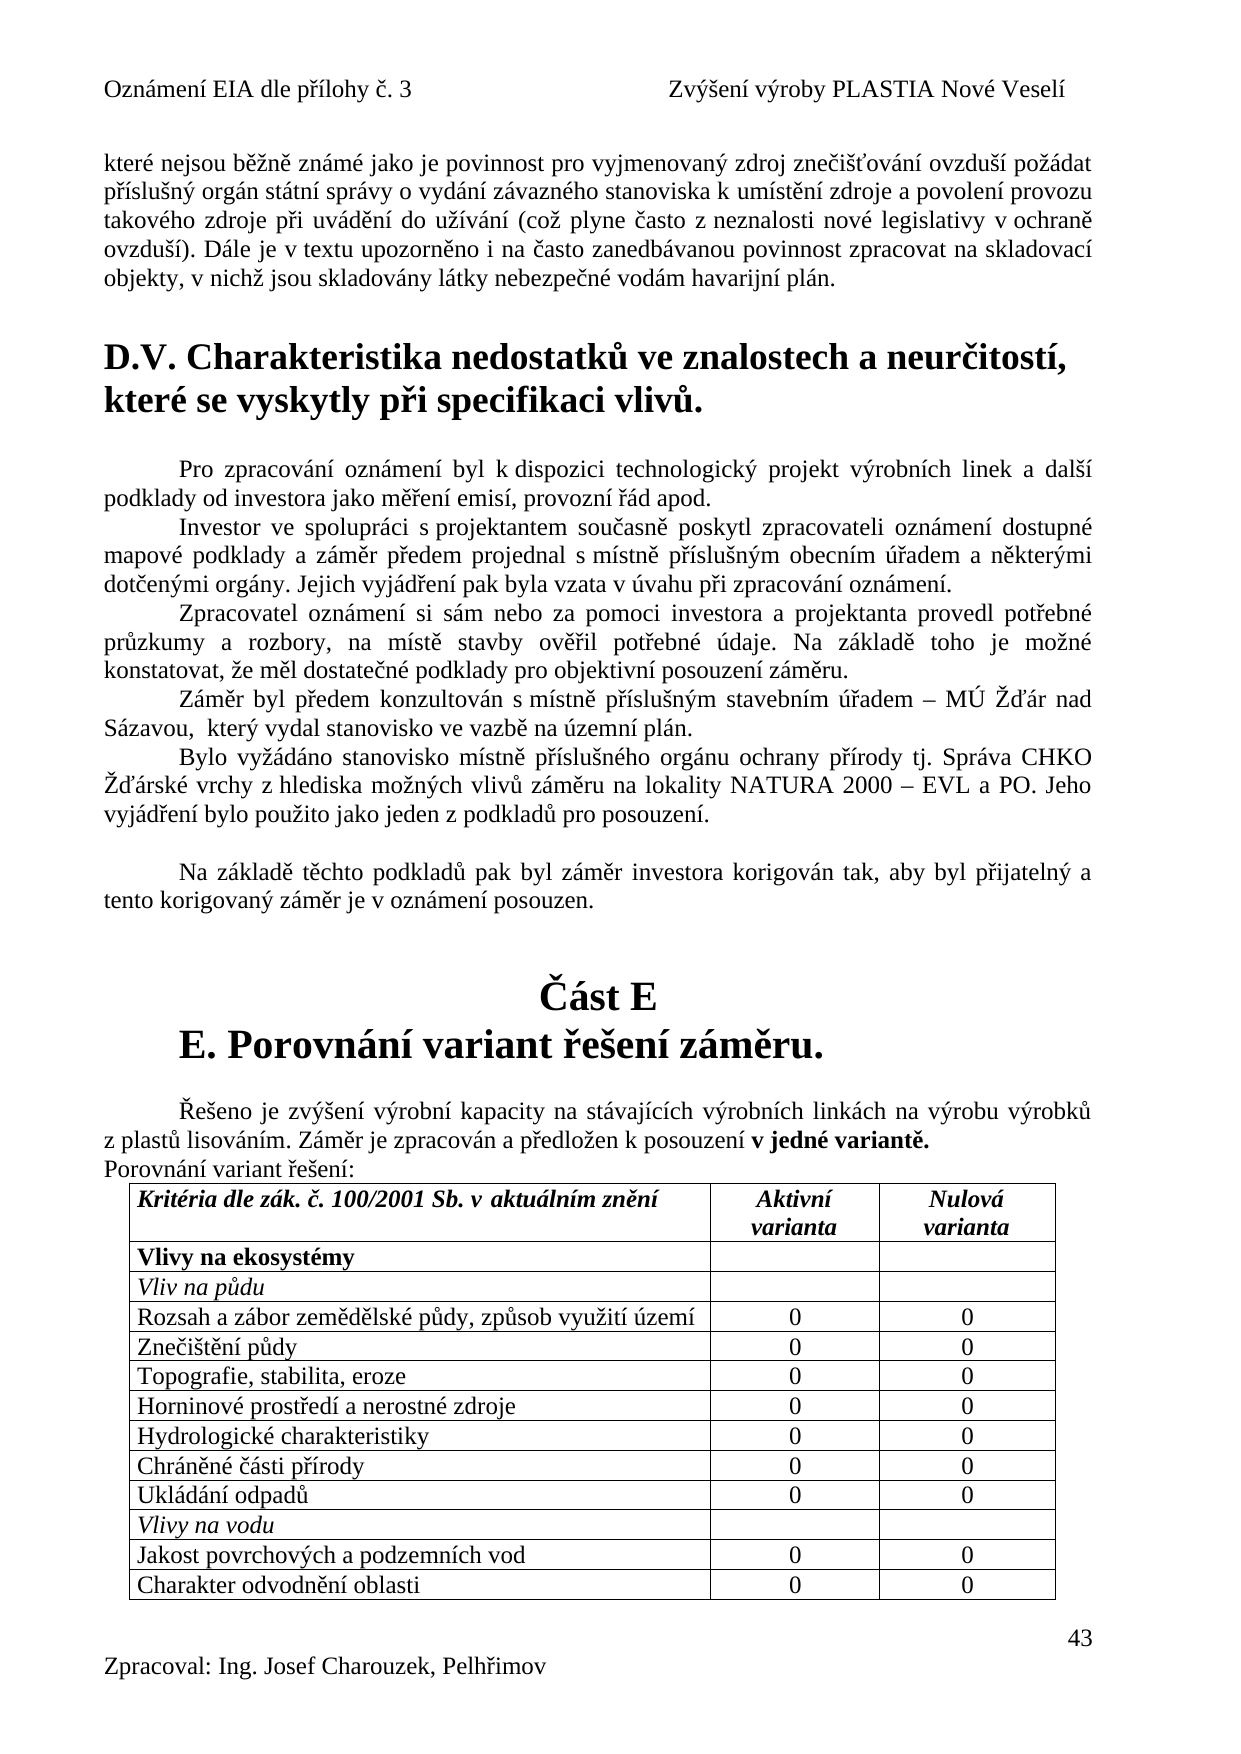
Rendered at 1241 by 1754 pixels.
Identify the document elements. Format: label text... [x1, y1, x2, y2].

table_cell [880, 1272, 1055, 1301]
table_cell Charakter odvodnění oblasti [130, 1570, 710, 1599]
table_header Aktivní varianta [711, 1184, 879, 1241]
table_cell 0 [711, 1361, 879, 1390]
table_cell Rozsah a zábor zemědělské půdy, způsob využití území [130, 1302, 710, 1331]
table_cell Ukládání odpadů [130, 1481, 710, 1509]
table_cell 0 [711, 1391, 879, 1420]
table_cell Znečištění půdy [130, 1332, 710, 1360]
text Pro zpracování oznámení byl k dispozici technologický projekt výrobních linek a další podklady od investora jako měření emisí, provozní řád apod. [103, 454, 1093, 512]
text Na základě těchto podkladů pak byl záměr investora korigován tak, aby byl přijatelný a tento korigovaný záměr je v oznámení posouzen. [103, 857, 1093, 914]
table_cell 0 [880, 1391, 1055, 1420]
table_cell 0 [880, 1332, 1055, 1360]
table_cell 0 [711, 1481, 879, 1509]
table_cell 0 [711, 1332, 879, 1360]
table_cell [880, 1242, 1055, 1271]
table_cell [711, 1242, 879, 1271]
table_cell Chráněné části přírody [130, 1451, 710, 1479]
text E. Porovnání variant řešení záměru. [103, 1020, 1093, 1068]
text Investor ve spolupráci s projektantem současně poskytl zpracovateli oznámení dostupné mapové podklady a záměr předem projednal s místně příslušným obecním úřadem a některými dotčenými orgány. Jejich vyjádření pak byla vzata v úvahu při zpracování oznámení. [103, 512, 1093, 598]
table_cell 0 [880, 1302, 1055, 1331]
table_cell 0 [711, 1421, 879, 1450]
table_header Nulová varianta [880, 1184, 1055, 1241]
text Bylo vyžádáno stanovisko místně příslušného orgánu ochrany přírody tj. Správa CHKO Žďárské vrchy z hlediska možných vlivů záměru na lokality NATURA 2000 – EVL a PO. Jeho vyjádření bylo použito jako jeden z podkladů pro posouzení. [103, 742, 1093, 828]
table_cell 0 [711, 1451, 879, 1479]
table_cell Topografie, stabilita, eroze [130, 1361, 710, 1390]
table_cell 0 [880, 1481, 1055, 1509]
table_cell 0 [880, 1570, 1055, 1599]
text Část E [103, 972, 1093, 1020]
table_cell 0 [711, 1540, 879, 1569]
table_cell [880, 1510, 1055, 1539]
table_cell 0 [880, 1451, 1055, 1479]
table_cell [711, 1510, 879, 1539]
text které nejsou běžně známé jako je povinnost pro vyjmenovaný zdroj znečišťování ovzduší požádat příslušný orgán státní správy o vydání závazného stanoviska k umístění zdroje a povolení provozu takového zdroje při uvádění do užívání (což plyne často z neznalosti nové legislativy v ochraně ovzduší). Dále je v textu upozorněno i na často zanedbávanou povinnost zpracovat na skladovací objekty, v nichž jsou skladovány látky nebezpečné vodám havarijní plán. [103, 148, 1093, 291]
table_cell Horninové prostředí a nerostné zdroje [130, 1391, 710, 1420]
text Řešeno je zvýšení výrobní kapacity na stávajících výrobních linkách na výrobu výrobků z plastů lisováním. Záměr je zpracován a předložen k posouzení v jedné variantě. [103, 1096, 1093, 1154]
table_cell Vliv na půdu [130, 1272, 710, 1301]
table_cell 0 [880, 1421, 1055, 1450]
table_cell 0 [880, 1540, 1055, 1569]
text Porovnání variant řešení: [103, 1154, 1093, 1183]
table_cell Vlivy na ekosystémy [130, 1242, 710, 1271]
table_header Kritéria dle zák. č. 100/2001 Sb. v aktuálním znění [130, 1184, 710, 1241]
table_cell 0 [880, 1361, 1055, 1390]
table_cell Hydrologické charakteristiky [130, 1421, 710, 1450]
table_cell [711, 1272, 879, 1301]
text D.V. Charakteristika nedostatků ve znalostech a neurčitostí, které se vyskytly při specifikaci vlivů. [103, 334, 1093, 421]
text Zpracovatel oznámení si sám nebo za pomoci investora a projektanta provedl potřebné průzkumy a rozbory, na místě stavby ověřil potřebné údaje. Na základě toho je možné konstatovat, že měl dostatečné podklady pro objektivní posouzení záměru. [103, 598, 1093, 684]
table_cell 0 [711, 1570, 879, 1599]
text Záměr byl předem konzultován s místně příslušným stavebním úřadem – MÚ Žďár nad Sázavou, který vydal stanovisko ve vazbě na územní plán. [103, 684, 1093, 742]
table_cell 0 [711, 1302, 879, 1331]
table_cell Jakost povrchových a podzemních vod [130, 1540, 710, 1569]
table_cell Vlivy na vodu [130, 1510, 710, 1539]
